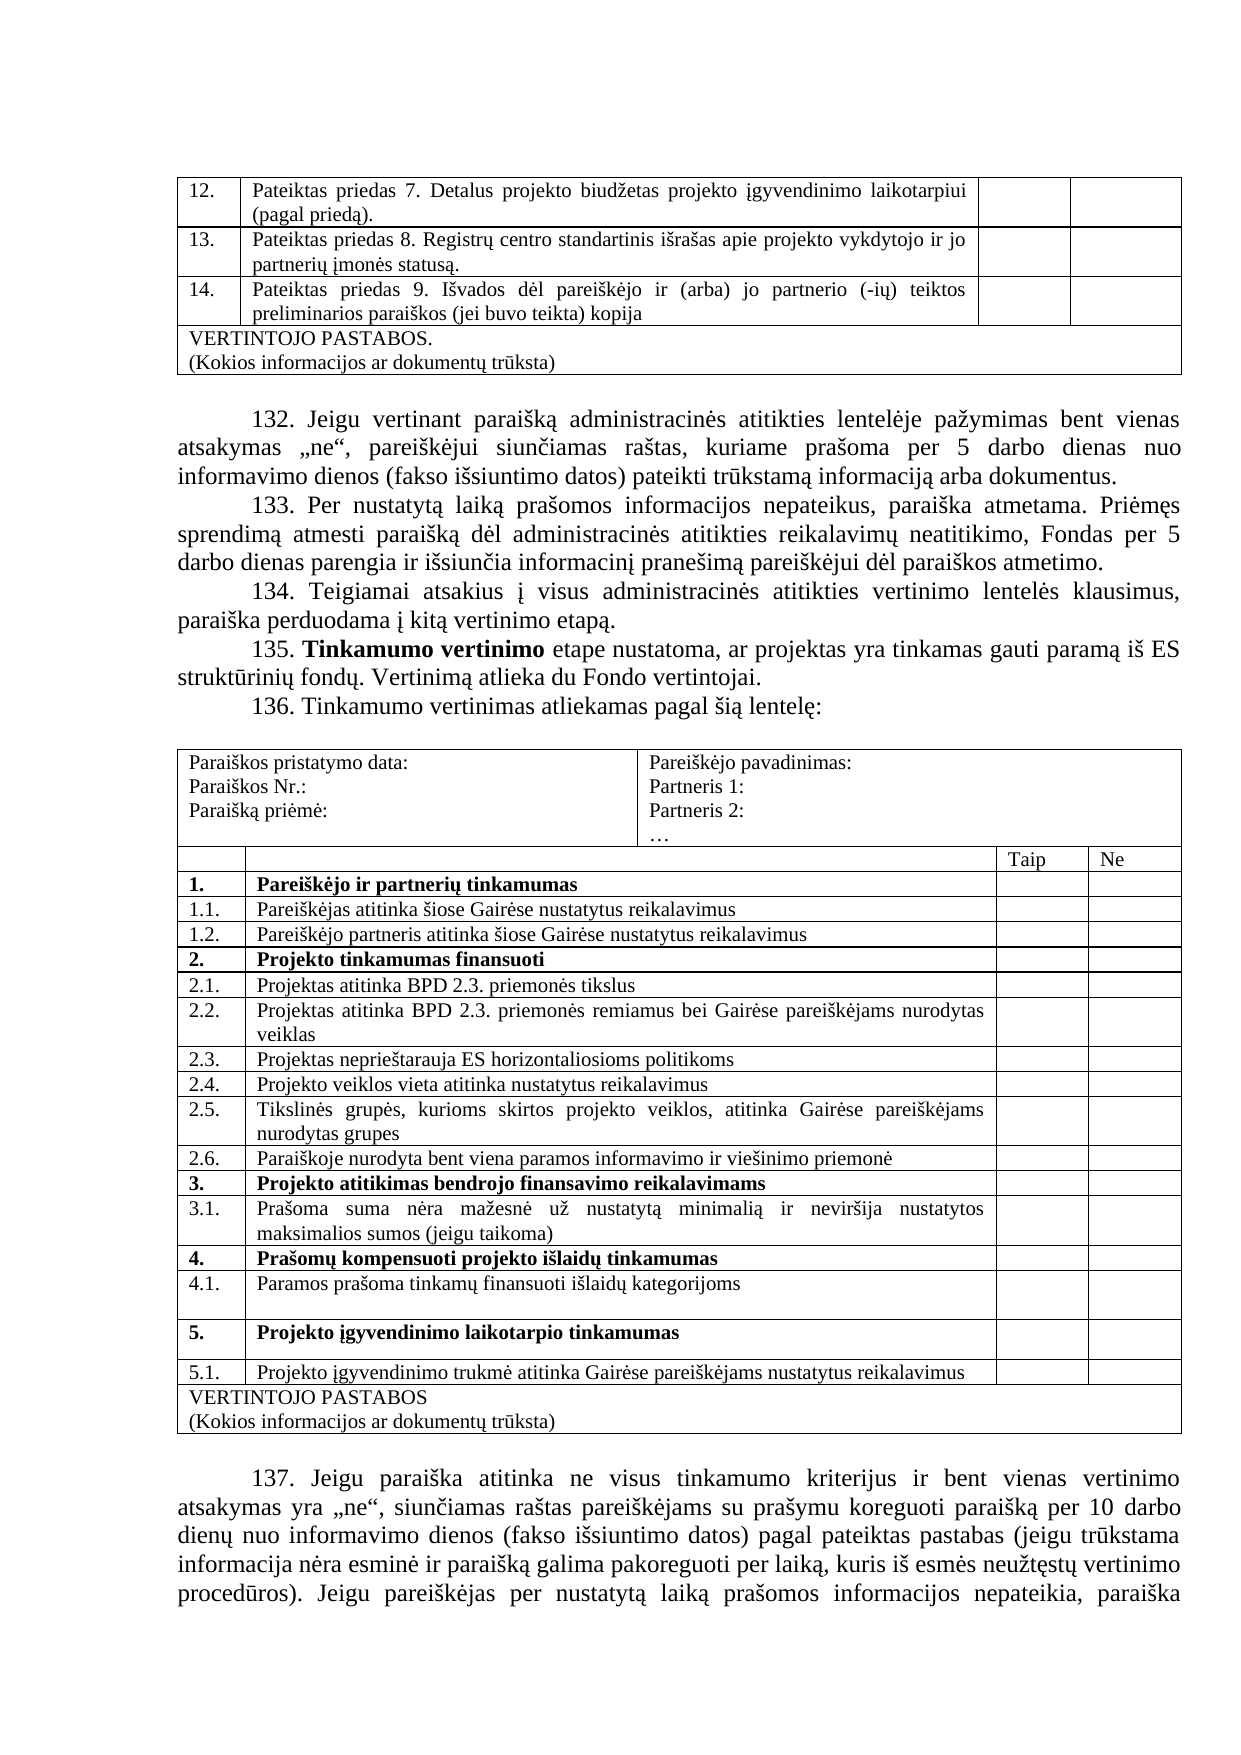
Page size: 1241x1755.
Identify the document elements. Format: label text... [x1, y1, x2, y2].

text 136. Tinkamumo vertinimas atliekamas pagal šią lentelę: [177, 691, 1181, 720]
table_cell [997, 1271, 1088, 1319]
table_cell Pateiktas priedas 7. Detalus projekto biudžetas projekto įgyvendinimo laikotarpiui (pagal priedą). [241, 178, 978, 226]
table_cell [997, 1171, 1088, 1195]
table_cell [1089, 1047, 1181, 1071]
table_cell [997, 897, 1088, 921]
text 132. Jeigu vertinant paraišką administracinės atitikties lentelėje pažymimas bent vienas atsakymas „ne“, pareiškėjui siunčiamas raštas, kuriame prašoma per 5 darbo dienas nuo informavimo dienos (fakso išsiuntimo datos) pateikti trūkstamą informaciją arba dokumentus. [177, 404, 1181, 490]
table_cell [997, 1320, 1088, 1359]
table_cell 2.1. [178, 973, 245, 997]
table_cell [979, 178, 1070, 226]
table_cell [1089, 897, 1181, 921]
table_cell Projekto įgyvendinimo laikotarpio tinkamumas [246, 1320, 996, 1359]
table_cell [997, 1360, 1088, 1384]
table_cell [979, 228, 1070, 276]
table_cell 14. [178, 277, 240, 325]
table_cell 1.1. [178, 897, 245, 921]
text 135. Tinkamumo vertinimo etape nustatoma, ar projektas yra tinkamas gauti paramą iš ES struktūrinių fondų. Vertinimą atlieka du Fondo vertintojai. [177, 634, 1181, 691]
table_cell [1071, 178, 1181, 226]
table_cell Projektas atitinka BPD 2.3. priemonės tikslus [246, 973, 996, 997]
table_cell 2.4. [178, 1072, 245, 1096]
table_header Paraiškos pristatymo data: Paraiškos Nr.: Paraišką priėmė: [178, 750, 637, 846]
table_cell Projekto veiklos vieta atitinka nustatytus reikalavimus [246, 1072, 996, 1096]
table_cell 5. [178, 1320, 245, 1359]
table_cell Pareiškėjo ir partnerių tinkamumas [246, 872, 996, 896]
table_cell [997, 1097, 1088, 1145]
table_cell [997, 922, 1088, 946]
table_cell Pareiškėjo partneris atitinka šiose Gairėse nustatytus reikalavimus [246, 922, 996, 946]
table_cell 2.5. [178, 1097, 245, 1145]
table_cell VERTINTOJO PASTABOS. (Kokios informacijos ar dokumentų trūksta) [178, 326, 1181, 374]
table_cell Prašoma suma nėra mažesnė už nustatytą minimalią ir neviršija nustatytos maksimalios sumos (jeigu taikoma) [246, 1196, 996, 1244]
table_cell [997, 1246, 1088, 1269]
table_cell Tikslinės grupės, kurioms skirtos projekto veiklos, atitinka Gairėse pareiškėjams nurodytas grupes [246, 1097, 996, 1145]
table_header Pareiškėjo pavadinimas: Partneris 1: Partneris 2: … [638, 750, 1181, 846]
table_cell [997, 1196, 1088, 1244]
table_cell 2.6. [178, 1146, 245, 1170]
table_cell 2. [178, 948, 245, 971]
table_cell [178, 847, 245, 871]
table_cell 3.1. [178, 1196, 245, 1244]
table_cell [1089, 1246, 1181, 1269]
table_cell 1.2. [178, 922, 245, 946]
table_cell [1089, 1097, 1181, 1145]
table_cell [1089, 1271, 1181, 1319]
table_cell [997, 1047, 1088, 1071]
table_cell VERTINTOJO PASTABOS (Kokios informacijos ar dokumentų trūksta) [178, 1385, 1181, 1433]
table_cell [1089, 1196, 1181, 1244]
table_cell Projekto atitikimas bendrojo finansavimo reikalavimams [246, 1171, 996, 1195]
table_cell [997, 948, 1088, 971]
text 133. Per nustatytą laiką prašomos informacijos nepateikus, paraiška atmetama. Priėmęs sprendimą atmesti paraišką dėl administracinės atitikties reikalavimų neatitikimo, Fondas per 5 darbo dienas parengia ir išsiunčia informacinį pranešimą pareiškėjui dėl paraiškos atmetimo. [177, 490, 1181, 576]
table_cell [997, 872, 1088, 896]
table_cell Pateiktas priedas 9. Išvados dėl pareiškėjo ir (arba) jo partnerio (-ių) teiktos preliminarios paraiškos (jei buvo teikta) kopija [241, 277, 978, 325]
table_cell Projektas neprieštarauja ES horizontaliosioms politikoms [246, 1047, 996, 1071]
table_cell [1089, 1072, 1181, 1096]
table_cell [1071, 277, 1181, 325]
text 137. Jeigu paraiška atitinka ne visus tinkamumo kriterijus ir bent vienas vertinimo atsakymas yra „ne“, siunčiamas raštas pareiškėjams su prašymu koreguoti paraišką per 10 darbo dienų nuo informavimo dienos (fakso išsiuntimo datos) pagal pateiktas pastabas (jeigu trūkstama informacija nėra esminė ir paraišką galima pakoreguoti per laiką, kuris iš esmės neužtęstų vertinimo procedūros). Jeigu pareiškėjas per nustatytą laiką prašomos informacijos nepateikia, paraiška [177, 1463, 1181, 1607]
table_cell 4. [178, 1246, 245, 1269]
table_cell Taip [997, 847, 1088, 871]
table_cell 13. [178, 228, 240, 276]
table_cell [1089, 948, 1181, 971]
table_cell [997, 998, 1088, 1046]
table_cell Projektas atitinka BPD 2.3. priemonės remiamus bei Gairėse pareiškėjams nurodytas veiklas [246, 998, 996, 1046]
table_cell 12. [178, 178, 240, 226]
table_cell 1. [178, 872, 245, 896]
table_cell [246, 847, 996, 871]
table_cell [1089, 1360, 1181, 1384]
table_cell [979, 277, 1070, 325]
table_cell 5.1. [178, 1360, 245, 1384]
table_cell [997, 973, 1088, 997]
table_cell [1071, 228, 1181, 276]
table_cell Prašomų kompensuoti projekto išlaidų tinkamumas [246, 1246, 996, 1269]
table_cell [1089, 1146, 1181, 1170]
table_cell 4.1. [178, 1271, 245, 1319]
table_cell [1089, 1171, 1181, 1195]
table_cell 2.2. [178, 998, 245, 1046]
table_cell Pateiktas priedas 8. Registrų centro standartinis išrašas apie projekto vykdytojo ir jo partnerių įmonės statusą. [241, 228, 978, 276]
table_cell Pareiškėjas atitinka šiose Gairėse nustatytus reikalavimus [246, 897, 996, 921]
table_cell Paramos prašoma tinkamų finansuoti išlaidų kategorijoms [246, 1271, 996, 1319]
table_cell [1089, 872, 1181, 896]
table_cell [997, 1072, 1088, 1096]
table_cell [1089, 1320, 1181, 1359]
text 134. Teigiamai atsakius į visus administracinės atitikties vertinimo lentelės klausimus, paraiška perduodama į kitą vertinimo etapą. [177, 576, 1181, 634]
table_cell Projekto tinkamumas finansuoti [246, 948, 996, 971]
table_cell [1089, 922, 1181, 946]
table_cell 2.3. [178, 1047, 245, 1071]
table_cell Ne [1089, 847, 1181, 871]
table_cell 3. [178, 1171, 245, 1195]
table_cell [997, 1146, 1088, 1170]
table_cell Projekto įgyvendinimo trukmė atitinka Gairėse pareiškėjams nustatytus reikalavimus [246, 1360, 996, 1384]
table_cell [1089, 973, 1181, 997]
table_cell [1089, 998, 1181, 1046]
table_cell Paraiškoje nurodyta bent viena paramos informavimo ir viešinimo priemonė [246, 1146, 996, 1170]
